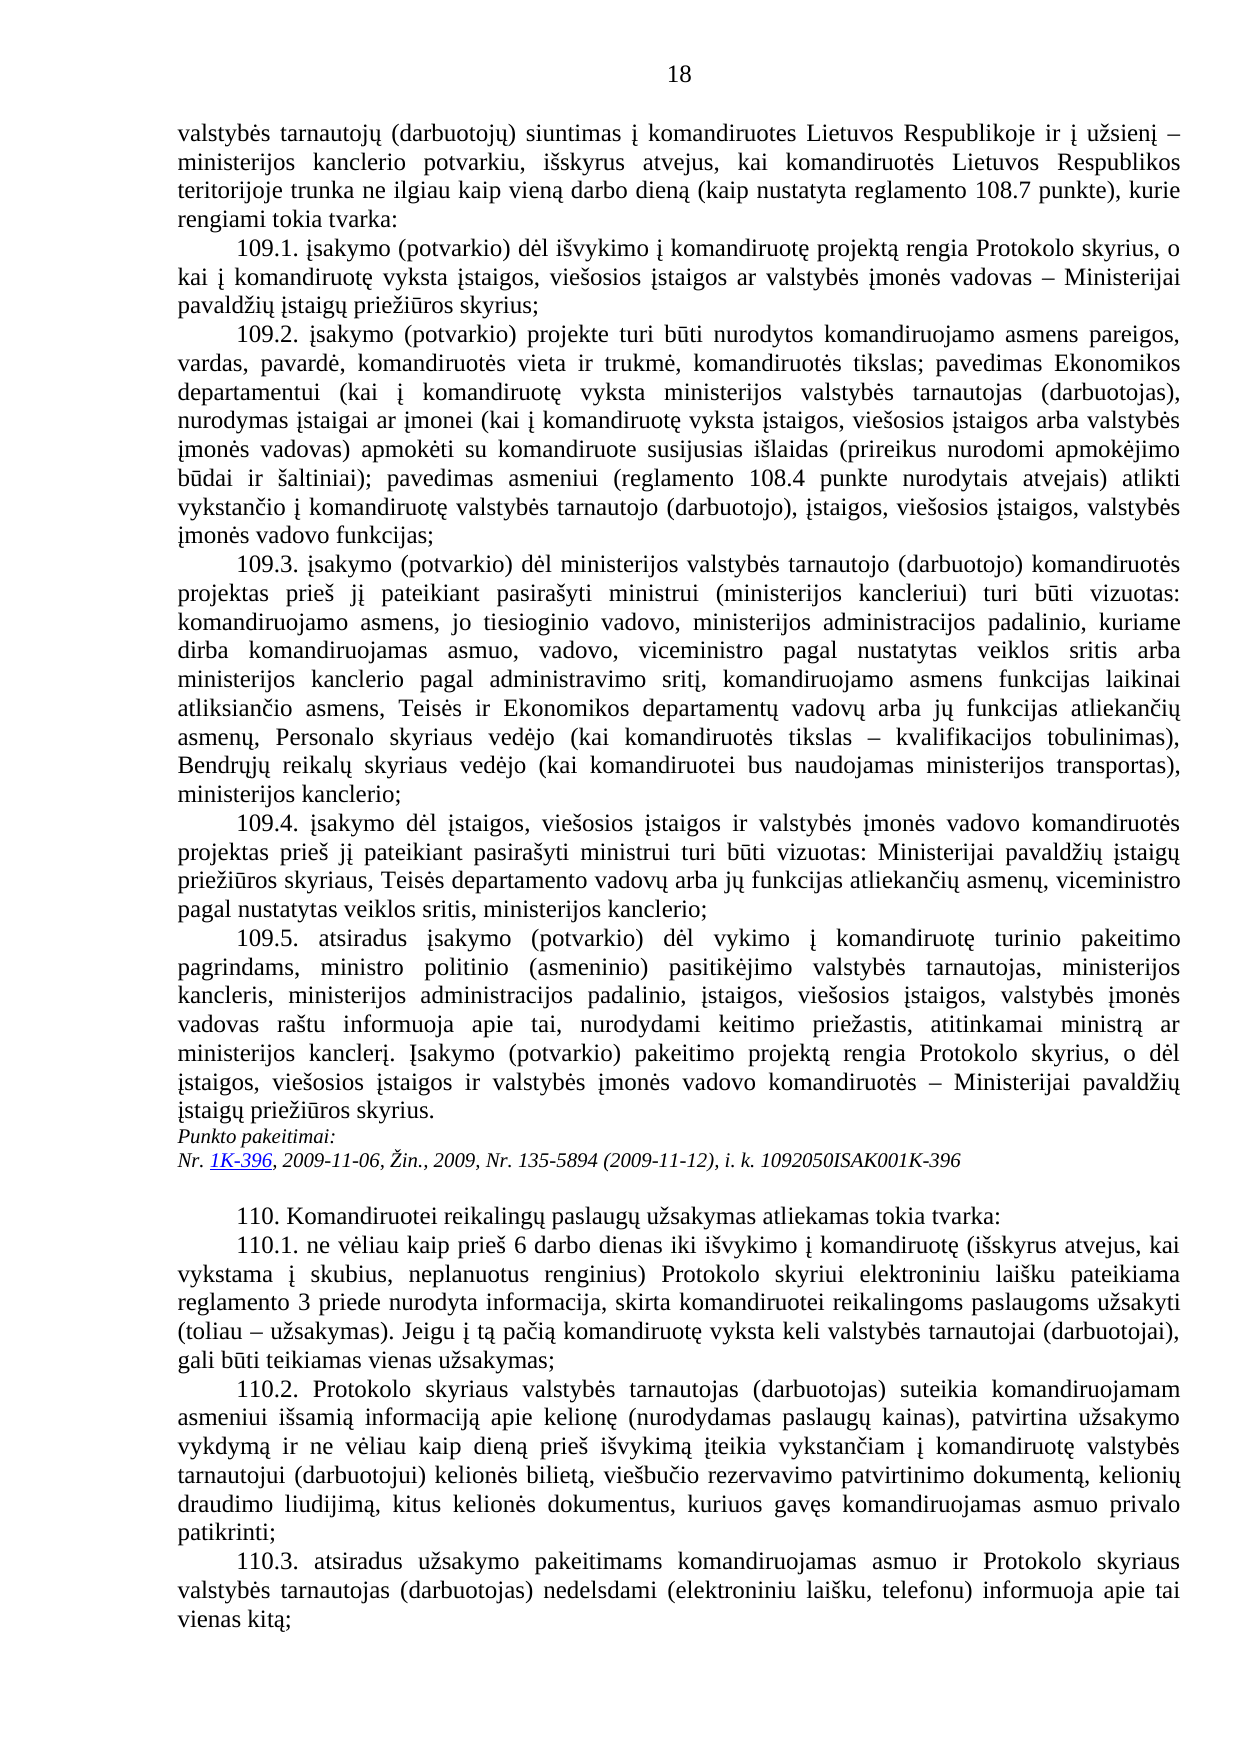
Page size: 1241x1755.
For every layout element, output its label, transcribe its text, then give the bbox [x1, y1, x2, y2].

text 110. Komandiruotei reikalingų paslaugų užsakymas atliekamas tokia tvarka: [177, 1201, 1181, 1230]
text Nr. 1K-396, 2009-11-06, Žin., 2009, Nr. 135-5894 (2009-11-12), i. k. 1092050ISAK001K-396 [177, 1148, 1181, 1172]
text 109.2. įsakymo (potvarkio) projekte turi būti nurodytos komandiruojamo asmens pareigos, vardas, pavardė, komandiruotės vieta ir trukmė, komandiruotės tikslas; pavedimas Ekonomikos departamentui (kai į komandiruotę vyksta ministerijos valstybės tarnautojas (darbuotojas), nurodymas įstaigai ar įmonei (kai į komandiruotę vyksta įstaigos, viešosios įstaigos arba valstybės įmonės vadovas) apmokėti su komandiruote susijusias išlaidas (prireikus nurodomi apmokėjimo būdai ir šaltiniai); pavedimas asmeniui (reglamento 108.4 punkte nurodytais atvejais) atlikti vykstančio į komandiruotę valstybės tarnautojo (darbuotojo), įstaigos, viešosios įstaigos, valstybės įmonės vadovo funkcijas; [177, 319, 1181, 549]
text 110.2. Protokolo skyriaus valstybės tarnautojas (darbuotojas) suteikia komandiruojamam asmeniui išsamią informaciją apie kelionę (nurodydamas paslaugų kainas), patvirtina užsakymo vykdymą ir ne vėliau kaip dieną prieš išvykimą įteikia vykstančiam į komandiruotę valstybės tarnautojui (darbuotojui) kelionės bilietą, viešbučio rezervavimo patvirtinimo dokumentą, kelionių draudimo liudijimą, kitus kelionės dokumentus, kuriuos gavęs komandiruojamas asmuo privalo patikrinti; [177, 1374, 1181, 1546]
text 110.3. atsiradus užsakymo pakeitimams komandiruojamas asmuo ir Protokolo skyriaus valstybės tarnautojas (darbuotojas) nedelsdami (elektroniniu laišku, telefonu) informuoja apie tai vienas kitą; [177, 1546, 1181, 1632]
text 109.4. įsakymo dėl įstaigos, viešosios įstaigos ir valstybės įmonės vadovo komandiruotės projektas prieš jį pateikiant pasirašyti ministrui turi būti vizuotas: Ministerijai pavaldžių įstaigų priežiūros skyriaus, Teisės departamento vadovų arba jų funkcijas atliekančių asmenų, viceministro pagal nustatytas veiklos sritis, ministerijos kanclerio; [177, 808, 1181, 923]
text 109.3. įsakymo (potvarkio) dėl ministerijos valstybės tarnautojo (darbuotojo) komandiruotės projektas prieš jį pateikiant pasirašyti ministrui (ministerijos kancleriui) turi būti vizuotas: komandiruojamo asmens, jo tiesioginio vadovo, ministerijos administracijos padalinio, kuriame dirba komandiruojamas asmuo, vadovo, viceministro pagal nustatytas veiklos sritis arba ministerijos kanclerio pagal administravimo sritį, komandiruojamo asmens funkcijas laikinai atliksiančio asmens, Teisės ir Ekonomikos departamentų vadovų arba jų funkcijas atliekančių asmenų, Personalo skyriaus vedėjo (kai komandiruotės tikslas – kvalifikacijos tobulinimas), Bendrųjų reikalų skyriaus vedėjo (kai komandiruotei bus naudojamas ministerijos transportas), ministerijos kanclerio; [177, 549, 1181, 808]
text valstybės tarnautojų (darbuotojų) siuntimas į komandiruotes Lietuvos Respublikoje ir į užsienį – ministerijos kanclerio potvarkiu, išskyrus atvejus, kai komandiruotės Lietuvos Respublikos teritorijoje trunka ne ilgiau kaip vieną darbo dieną (kaip nustatyta reglamento 108.7 punkte), kurie rengiami tokia tvarka: [177, 118, 1181, 233]
text Punkto pakeitimai: [177, 1124, 1181, 1148]
text 109.5. atsiradus įsakymo (potvarkio) dėl vykimo į komandiruotę turinio pakeitimo pagrindams, ministro politinio (asmeninio) pasitikėjimo valstybės tarnautojas, ministerijos kancleris, ministerijos administracijos padalinio, įstaigos, viešosios įstaigos, valstybės įmonės vadovas raštu informuoja apie tai, nurodydami keitimo priežastis, atitinkamai ministrą ar ministerijos kanclerį. Įsakymo (potvarkio) pakeitimo projektą rengia Protokolo skyrius, o dėl įstaigos, viešosios įstaigos ir valstybės įmonės vadovo komandiruotės – Ministerijai pavaldžių įstaigų priežiūros skyrius. [177, 923, 1181, 1124]
text 110.1. ne vėliau kaip prieš 6 darbo dienas iki išvykimo į komandiruotę (išskyrus atvejus, kai vykstama į skubius, neplanuotus renginius) Protokolo skyriui elektroniniu laišku pateikiama reglamento 3 priede nurodyta informacija, skirta komandiruotei reikalingoms paslaugoms užsakyti (toliau – užsakymas). Jeigu į tą pačią komandiruotę vyksta keli valstybės tarnautojai (darbuotojai), gali būti teikiamas vienas užsakymas; [177, 1230, 1181, 1374]
text 109.1. įsakymo (potvarkio) dėl išvykimo į komandiruotę projektą rengia Protokolo skyrius, o kai į komandiruotę vyksta įstaigos, viešosios įstaigos ar valstybės įmonės vadovas – Ministerijai pavaldžių įstaigų priežiūros skyrius; [177, 233, 1181, 319]
